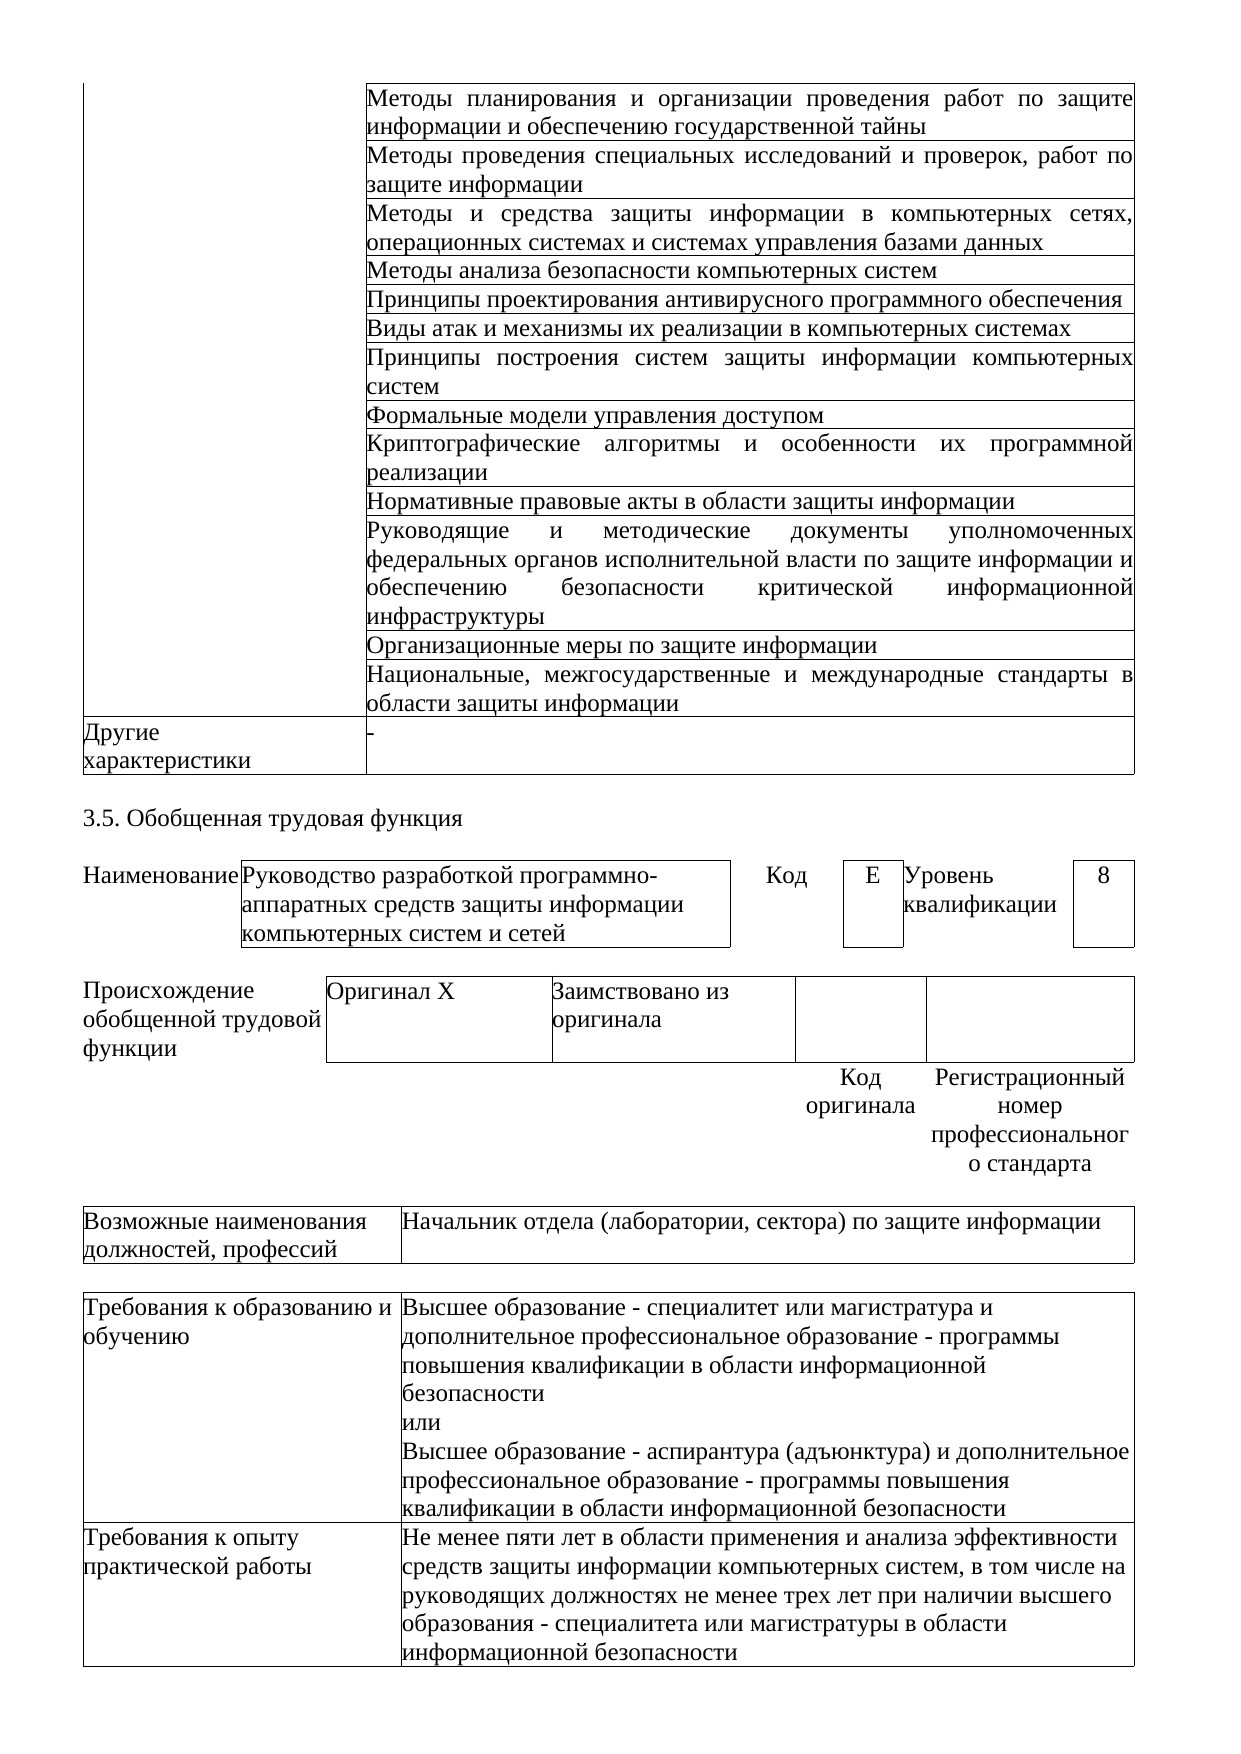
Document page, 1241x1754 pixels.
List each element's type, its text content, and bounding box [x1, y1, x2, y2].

table_header Возможные наименования должностей, профессий [84, 1207, 401, 1263]
table_cell Руководящие и методические документы уполномоченных федеральных органов исполнительной власти по защите информации и обеспечению безопасности критической информационной инфраструктуры [367, 516, 1134, 630]
table_cell Требования к образованию и обучению [84, 1293, 401, 1522]
table_header Е [844, 861, 903, 947]
table_cell Криптографические алгоритмы и особенности их программной реализации [367, 429, 1134, 486]
table_cell Принципы проектирования антивирусного программного обеспечения [367, 285, 1134, 313]
table_header Начальник отдела (лаборатории, сектора) по защите информации [402, 1207, 1134, 1263]
table_cell Код оригинала [795, 1063, 926, 1177]
table_cell [83, 1062, 326, 1177]
table_cell Организационные меры по защите информации [367, 631, 1134, 659]
table_header Код [731, 860, 843, 947]
table_cell Формальные модели управления доступом [367, 401, 1134, 428]
table_cell Методы и средства защиты информации в компьютерных сетях, операционных системах и системах управления базами данных [367, 199, 1134, 255]
table_header Наименование [83, 860, 241, 947]
table_cell Регистрационный номер профессионального стандарта [926, 1063, 1134, 1177]
table_cell Методы анализа безопасности компьютерных систем [367, 256, 1134, 284]
table_header Заимствовано из оригинала [553, 977, 795, 1062]
table_cell Национальные, межгосударственные и международные стандарты в области защиты информации [367, 660, 1134, 716]
table_header [796, 977, 926, 1062]
table_cell Другие характеристики [84, 717, 366, 774]
table_cell Методы планирования и организации проведения работ по защите информации и обеспечению государственной тайны [367, 84, 1134, 140]
table_cell Виды атак и механизмы их реализации в компьютерных системах [367, 314, 1134, 342]
table_cell [552, 1063, 795, 1177]
table_header Оригинал X [327, 977, 552, 1062]
table_header 8 [1074, 861, 1134, 947]
table_cell [326, 1063, 552, 1177]
table_header Руководство разработкой программно-аппаратных средств защиты информации компьютерных систем и сетей [242, 861, 730, 947]
table_cell Нормативные правовые акты в области защиты информации [367, 487, 1134, 515]
table_cell Принципы построения систем защиты информации компьютерных систем [367, 343, 1134, 400]
table_header Происхождение обобщенной трудовой функции [83, 976, 326, 1062]
table_header [927, 977, 1134, 1062]
table_cell Высшее образование - специалитет или магистратура и дополнительное профессиональное образование - программы повышения квалификации в области информационной безопасности или Высшее образование - аспирантура (адъюнктура) и дополнительное профессиональное образование - программы повышения квалификации в области информационной безопасности [402, 1293, 1134, 1522]
table_cell Требования к опыту практической работы [84, 1523, 401, 1666]
table_cell Методы проведения специальных исследований и проверок, работ по защите информации [367, 141, 1134, 198]
table_cell - [367, 717, 1134, 774]
text 3.5. Обобщенная трудовая функция [83, 803, 1157, 832]
table_cell Не менее пяти лет в области применения и анализа эффективности средств защиты информации компьютерных систем, в том числе на руководящих должностях не менее трех лет при наличии высшего образования - специалитета или магистратуры в области информационной безопасности [402, 1523, 1134, 1666]
table_cell [83, 1264, 1134, 1292]
table_header Уровень квалификации [904, 860, 1073, 947]
